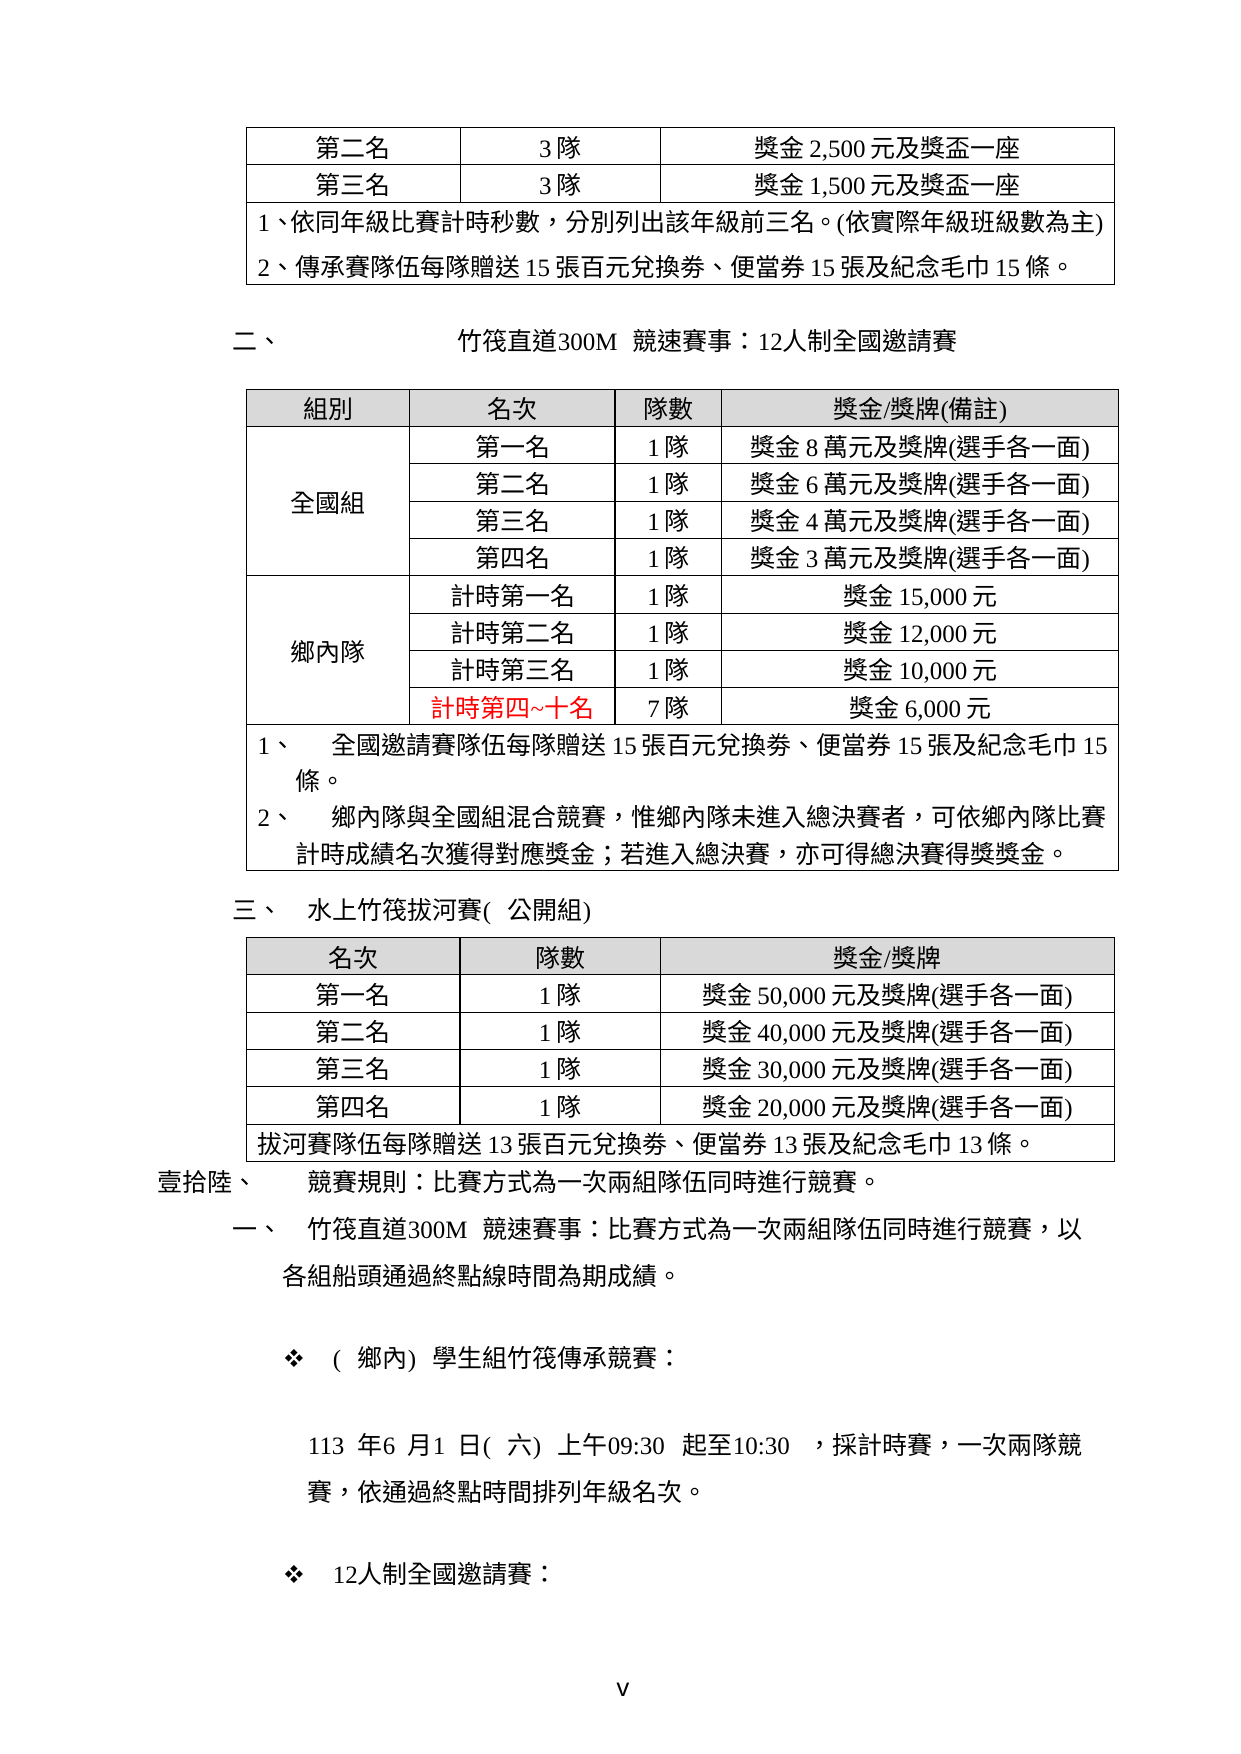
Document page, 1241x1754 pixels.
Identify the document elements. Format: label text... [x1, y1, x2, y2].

list 競賽規則：比賽方式為一次兩組隊伍同時進行競賽。 [158, 1162, 1083, 1199]
table_cell 1隊 [461, 1050, 660, 1086]
table_cell 第三名 [410, 502, 614, 538]
table_cell 1隊 [616, 614, 721, 650]
table_cell 第二名 [247, 128, 460, 164]
table_cell 獎金8萬元及獎牌(選手各一面) [722, 427, 1118, 463]
table_header 名次 [247, 938, 459, 974]
table_cell 獎金4萬元及獎牌(選手各一面) [722, 502, 1118, 538]
table_cell 1隊 [616, 427, 721, 463]
table_cell 第四名 [410, 539, 614, 575]
list 竹筏直道300M競速賽事：12人制全國邀請賽 [208, 304, 1083, 379]
table_cell 獎金3萬元及獎牌(選手各一面) [722, 539, 1118, 575]
table_cell 全國組 [247, 427, 409, 575]
table_cell 第四名 [247, 1087, 459, 1123]
table_header 獎金/獎牌(備註) [722, 390, 1118, 426]
table_cell 第二名 [247, 1013, 459, 1049]
table_cell 7隊 [616, 688, 721, 724]
table_cell 獎金6萬元及獎牌(選手各一面) [722, 464, 1118, 501]
table_cell 1隊 [616, 502, 721, 538]
table_cell 3隊 [461, 165, 660, 202]
text 113年6月1日(六)上午09:30起至10:30，採計時賽，一次兩隊競賽，依通過終點時間排列年級名次。 [291, 1424, 1083, 1509]
table_cell 鄉內隊 [247, 576, 409, 724]
table_cell 1、依同年級比賽計時秒數，分別列出該年級前三名。(依實際年級班級數為主) 2、傳承賽隊伍每隊贈送15張百元兌換劵、便當券15張及紀念毛巾15條。 [247, 203, 1114, 284]
list 水上竹筏拔河賽(公開組) [208, 890, 1083, 928]
table_cell 拔河賽隊伍每隊贈送13張百元兌換劵、便當券13張及紀念毛巾13條。 [247, 1125, 1114, 1161]
table_cell 計時第四~十名 [410, 688, 614, 724]
list 竹筏直道300M競速賽事：比賽方式為一次兩組隊伍同時進行競賽，以各組船頭通過終點線時間為期成績。 [208, 1209, 1083, 1293]
table_cell 獎金1,500元及獎盃一座 [661, 165, 1114, 202]
table_cell 第二名 [410, 464, 614, 501]
table_cell 計時第一名 [410, 576, 614, 612]
table_cell 1隊 [461, 975, 660, 1012]
table_cell 1隊 [616, 464, 721, 501]
table_cell 獎金2,500元及獎盃一座 [661, 128, 1114, 164]
list (鄉內)學生組竹筏傳承競賽： [258, 1321, 1083, 1396]
table_cell 1隊 [461, 1013, 660, 1049]
table_header 組別 [247, 390, 409, 426]
table_cell 1隊 [616, 576, 721, 612]
table_cell 全國邀請賽隊伍每隊贈送15張百元兌換劵、便當券15張及紀念毛巾15條。 鄉內隊與全國組混合競賽，惟鄉內隊未進入總決賽者，可依鄉內隊比賽計時成績名次獲得對應獎金；若進入總決賽，亦可得總決賽得獎獎金。 [247, 725, 1118, 870]
table_cell 1隊 [461, 1087, 660, 1123]
table_cell 3隊 [461, 128, 660, 164]
table_cell 獎金40,000元及獎牌(選手各一面) [661, 1013, 1114, 1049]
table_cell 獎金12,000元 [722, 614, 1118, 650]
table_cell 1隊 [616, 539, 721, 575]
table_cell 第一名 [410, 427, 614, 463]
table_cell 計時第三名 [410, 651, 614, 687]
table_cell 獎金50,000元及獎牌(選手各一面) [661, 975, 1114, 1012]
table_header 獎金/獎牌 [661, 938, 1114, 974]
table_cell 獎金10,000元 [722, 651, 1118, 687]
table_header 名次 [410, 390, 614, 426]
table_header 隊數 [461, 938, 660, 974]
table_cell 獎金20,000元及獎牌(選手各一面) [661, 1087, 1114, 1123]
table_cell 計時第二名 [410, 614, 614, 650]
table_cell 1隊 [616, 651, 721, 687]
table_cell 獎金30,000元及獎牌(選手各一面) [661, 1050, 1114, 1086]
table_header 隊數 [616, 390, 721, 426]
table_cell 獎金15,000元 [722, 576, 1118, 612]
table_cell 第一名 [247, 975, 459, 1012]
list 12人制全國邀請賽： [258, 1537, 1083, 1612]
table_cell 第三名 [247, 165, 460, 202]
table_cell 獎金6,000元 [722, 688, 1118, 724]
table_cell 第三名 [247, 1050, 459, 1086]
